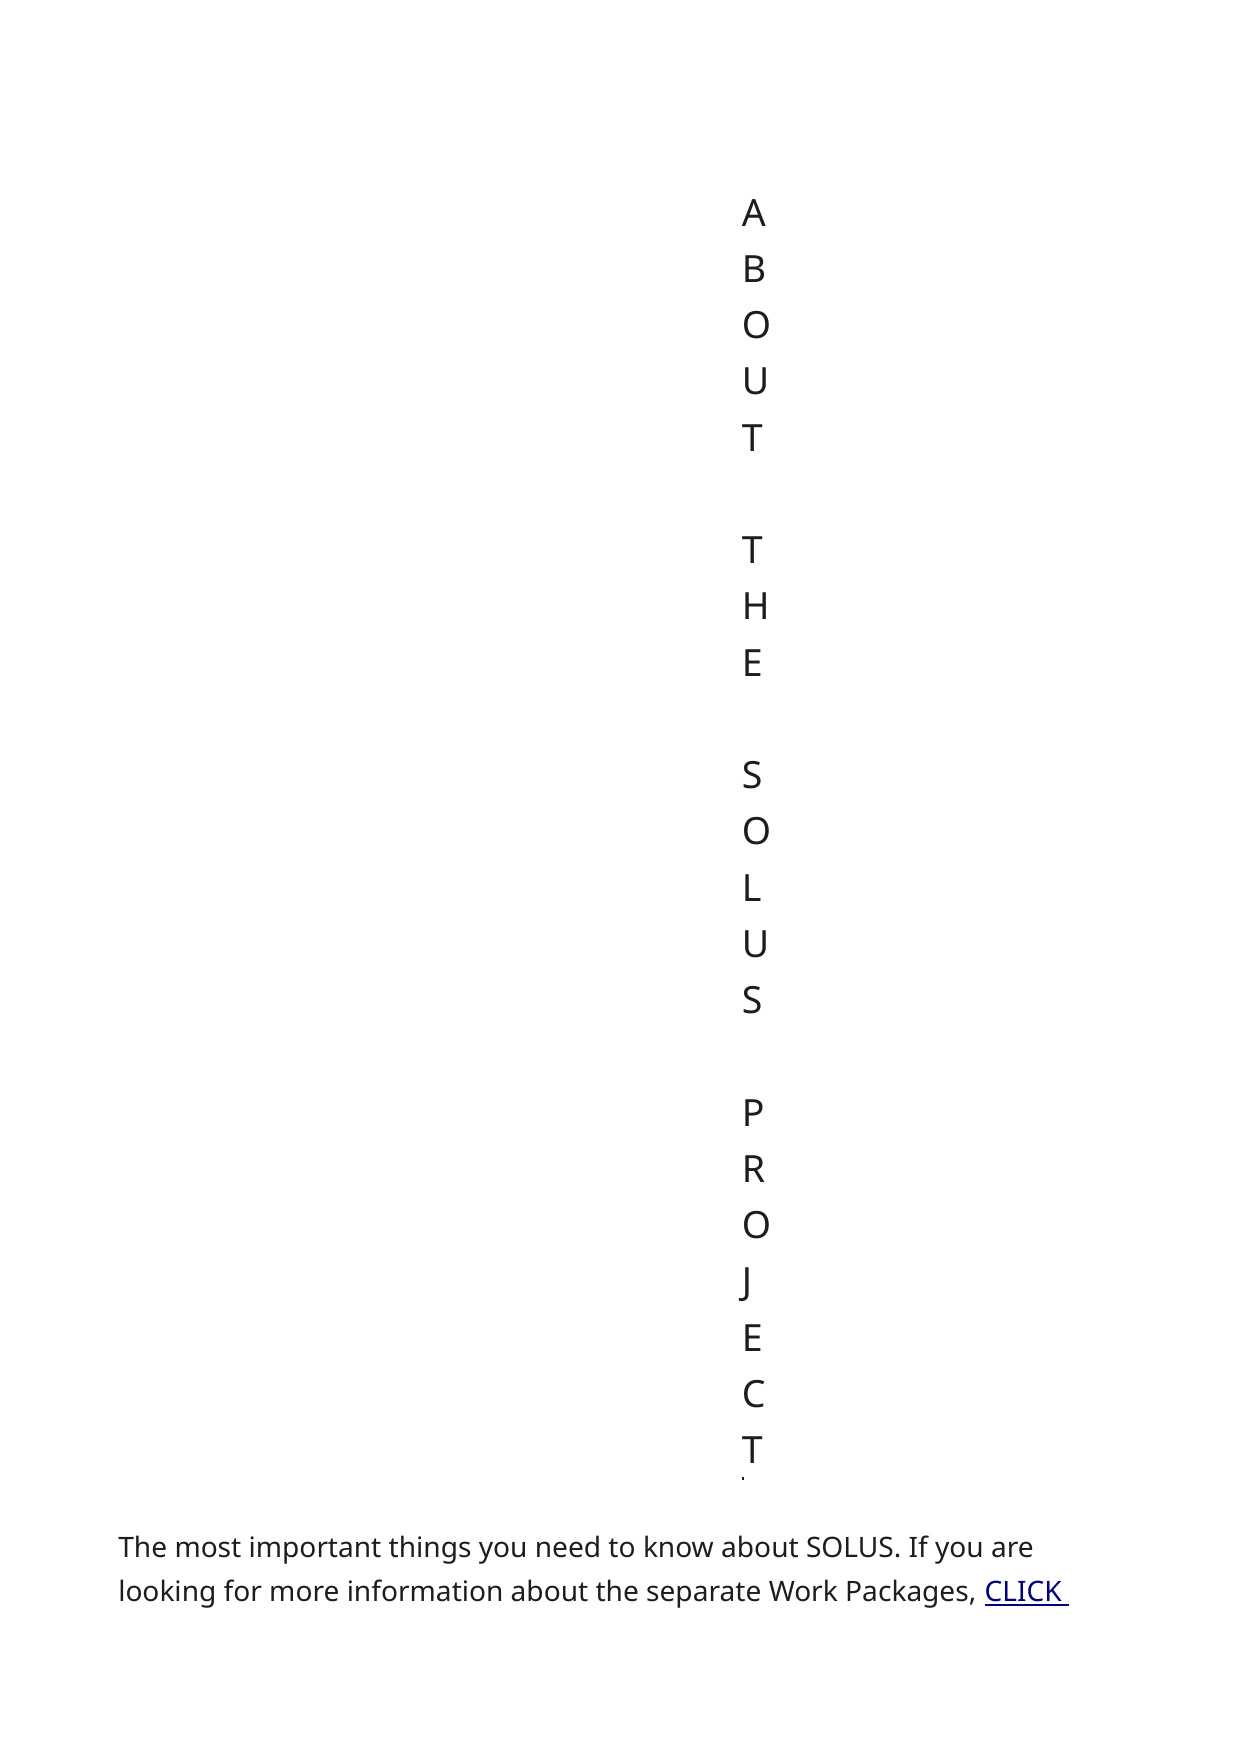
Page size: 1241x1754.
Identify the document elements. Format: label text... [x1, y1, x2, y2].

text The most important things you need to know about SOLUS. If you are looking for more information about the separate Work Packages, CLICK [118, 1527, 1122, 1610]
